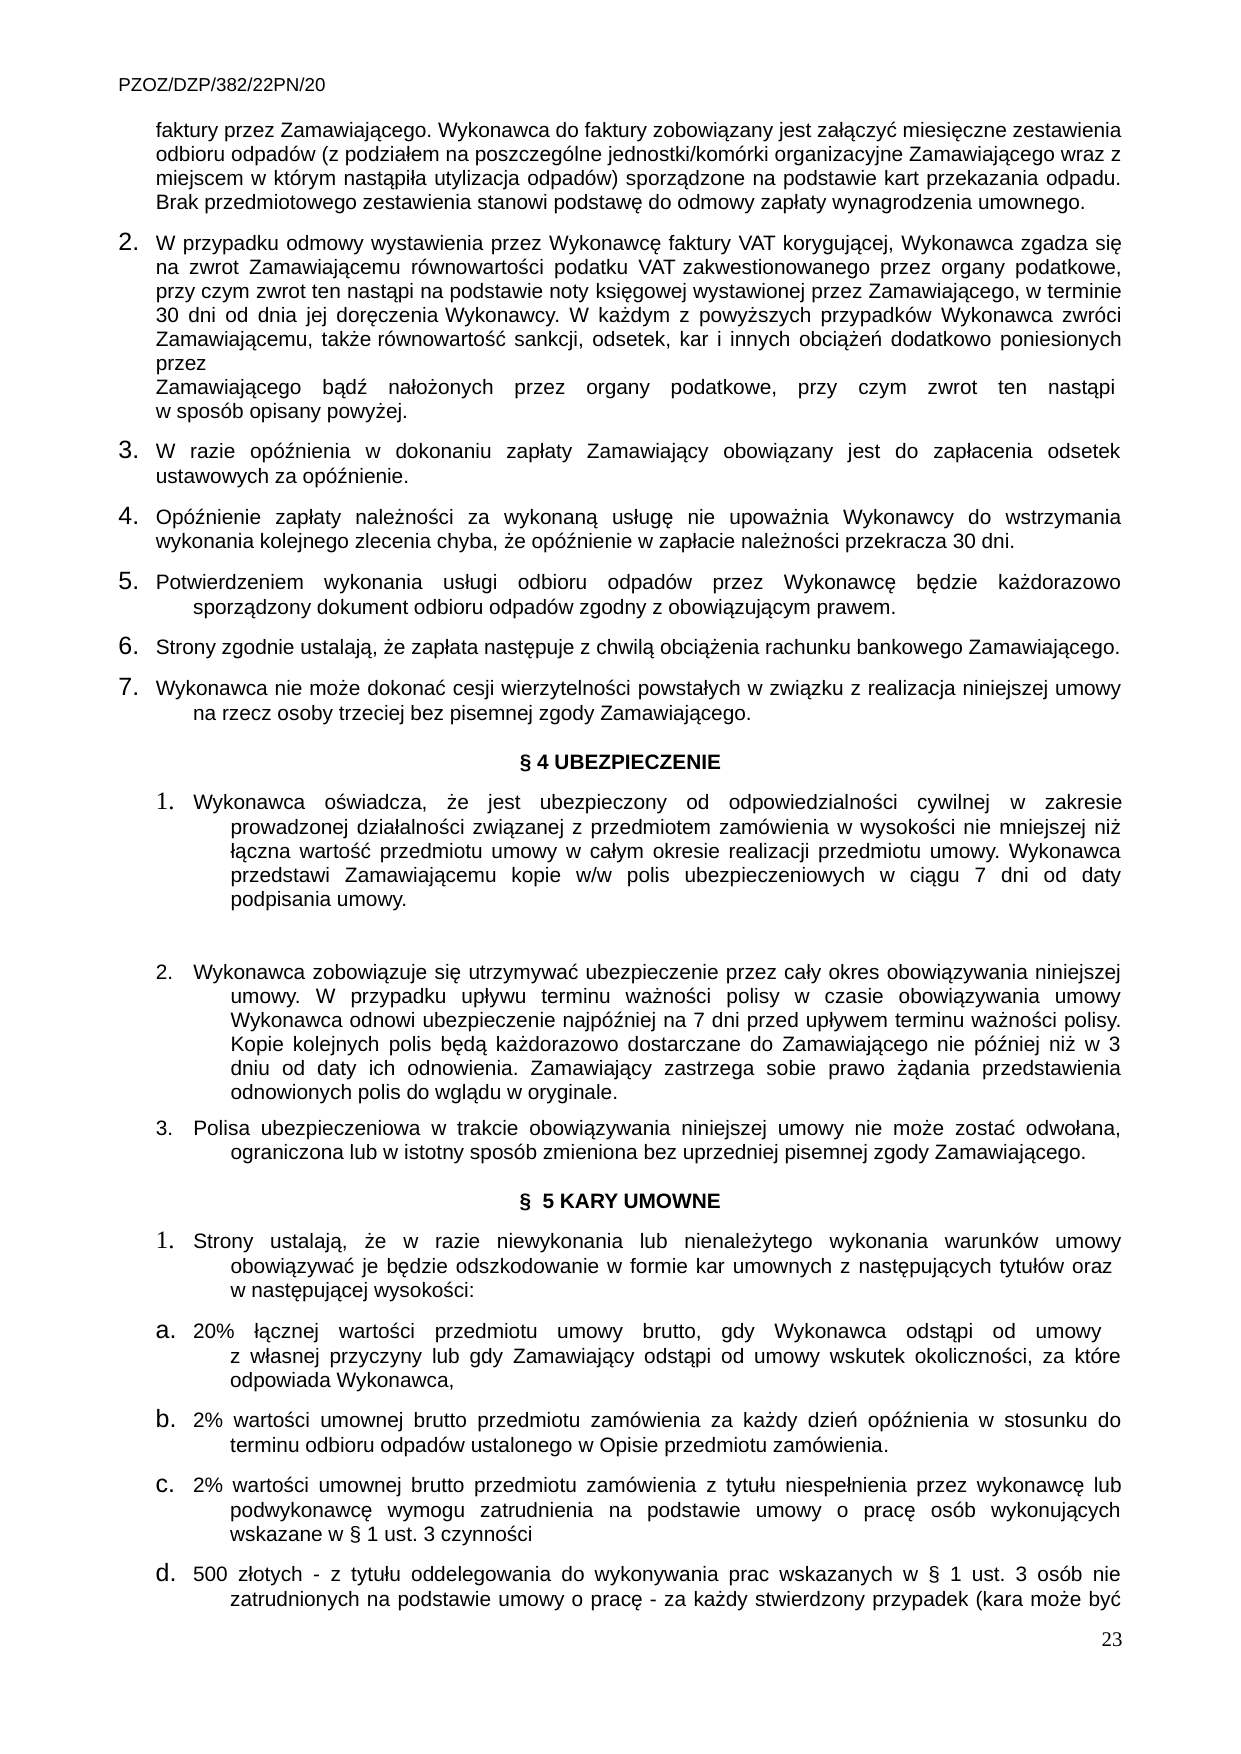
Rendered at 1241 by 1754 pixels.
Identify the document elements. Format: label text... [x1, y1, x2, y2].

list 2% wartości umownej brutto przedmiotu zamówienia za każdy dzień opóźnienia w stosunku do terminu odbioru odpadów ustalonego w Opisie przedmiotu zamówienia. [155, 1404, 1122, 1457]
list Wykonawca nie może dokonać cesji wierzytelności powstałych w związku z realizacja niniejszej umowy na rzecz osoby trzeciej bez pisemnej zgody Zamawiającego. [118, 672, 1122, 725]
list Potwierdzeniem wykonania usługi odbioru odpadów przez Wykonawcę będzie każdorazowo sporządzony dokument odbioru odpadów zgodny z obowiązującym prawem. [118, 566, 1122, 618]
list Polisa ubezpieczeniowa w trakcie obowiązywania niniejszej umowy nie może zostać odwołana, ograniczona lub w istotny sposób zmieniona bez uprzedniej pisemnej zgody Zamawiającego. [156, 1116, 1122, 1164]
list Wykonawca zobowiązuje się utrzymywać ubezpieczenie przez cały okres obowiązywania niniejszej umowy. W przypadku upływu terminu ważności polisy w czasie obowiązywania umowy Wykonawca odnowi ubezpieczenie najpóźniej na 7 dni przed upływem terminu ważności polisy. Kopie kolejnych polis będą każdorazowo dostarczane do Zamawiającego nie później niż w 3 dniu od daty ich odnowienia. Zamawiający zastrzega sobie prawo żądania przedstawienia odnowionych polis do wglądu w oryginale. [156, 960, 1122, 1104]
list 500 złotych - z tytułu oddelegowania do wykonywania prac wskazanych w § 1 ust. 3 osób nie zatrudnionych na podstawie umowy o pracę - za każdy stwierdzony przypadek (kara może być [155, 1558, 1122, 1611]
text § 5 KARY UMOWNE [118, 1189, 1122, 1213]
list Strony ustalają, że w razie niewykonania lub nienależytego wykonania warunków umowy obowiązywać je będzie odszkodowanie w formie kar umownych z następujących tytułów oraz w następującej wysokości: [156, 1226, 1122, 1302]
list W razie opóźnienia w dokonaniu zapłaty Zamawiający obowiązany jest do zapłacenia odsetek ustawowych za opóźnienie. [118, 435, 1122, 488]
list faktury przez Zamawiającego. Wykonawca do faktury zobowiązany jest załączyć miesięczne zestawienia odbioru odpadów (z podziałem na poszczególne jednostki/komórki organizacyjne Zamawiającego wraz z miejscem w którym nastąpiła utylizacja odpadów) sporządzone na podstawie kart przekazania odpadu. Brak przedmiotowego zestawienia stanowi podstawę do odmowy zapłaty wynagrodzenia umownego. [118, 118, 1122, 214]
text § 4 UBEZPIECZENIE [118, 750, 1122, 774]
list W przypadku odmowy wystawienia przez Wykonawcę faktury VAT korygującej, Wykonawca zgadza się na zwrot Zamawiającemu równowartości podatku VAT zakwestionowanego przez organy podatkowe, przy czym zwrot ten nastąpi na podstawie noty księgowej wystawionej przez Zamawiającego, w terminie 30 dni od dnia jej doręczenia Wykonawcy. W każdym z powyższych przypadków Wykonawca zwróci Zamawiającemu, także równowartość sankcji, odsetek, kar i innych obciążeń dodatkowo poniesionych przez Zamawiającego bądź nałożonych przez organy podatkowe, przy czym zwrot ten nastąpi w sposób opisany powyżej. [118, 226, 1122, 423]
list 20% łącznej wartości przedmiotu umowy brutto, gdy Wykonawca odstąpi od umowy z własnej przyczyny lub gdy Zamawiający odstąpi od umowy wskutek okoliczności, za które odpowiada Wykonawca, [155, 1315, 1122, 1391]
list Wykonawca oświadcza, że jest ubezpieczony od odpowiedzialności cywilnej w zakresie prowadzonej działalności związanej z przedmiotem zamówienia w wysokości nie mniejszej niż łączna wartość przedmiotu umowy w całym okresie realizacji przedmiotu umowy. Wykonawca przedstawi Zamawiającemu kopie w/w polis ubezpieczeniowych w ciągu 7 dni od daty podpisania umowy. [156, 786, 1122, 911]
list 2% wartości umownej brutto przedmiotu zamówienia z tytułu niespełnienia przez wykonawcę lub podwykonawcę wymogu zatrudnienia na podstawie umowy o pracę osób wykonujących wskazane w § 1 ust. 3 czynności [155, 1469, 1122, 1546]
list Opóźnienie zapłaty należności za wykonaną usługę nie upoważnia Wykonawcy do wstrzymania wykonania kolejnego zlecenia chyba, że opóźnienie w zapłacie należności przekracza 30 dni. [118, 501, 1122, 553]
list Strony zgodnie ustalają, że zapłata następuje z chwilą obciążenia rachunku bankowego Zamawiającego. [118, 631, 1122, 660]
